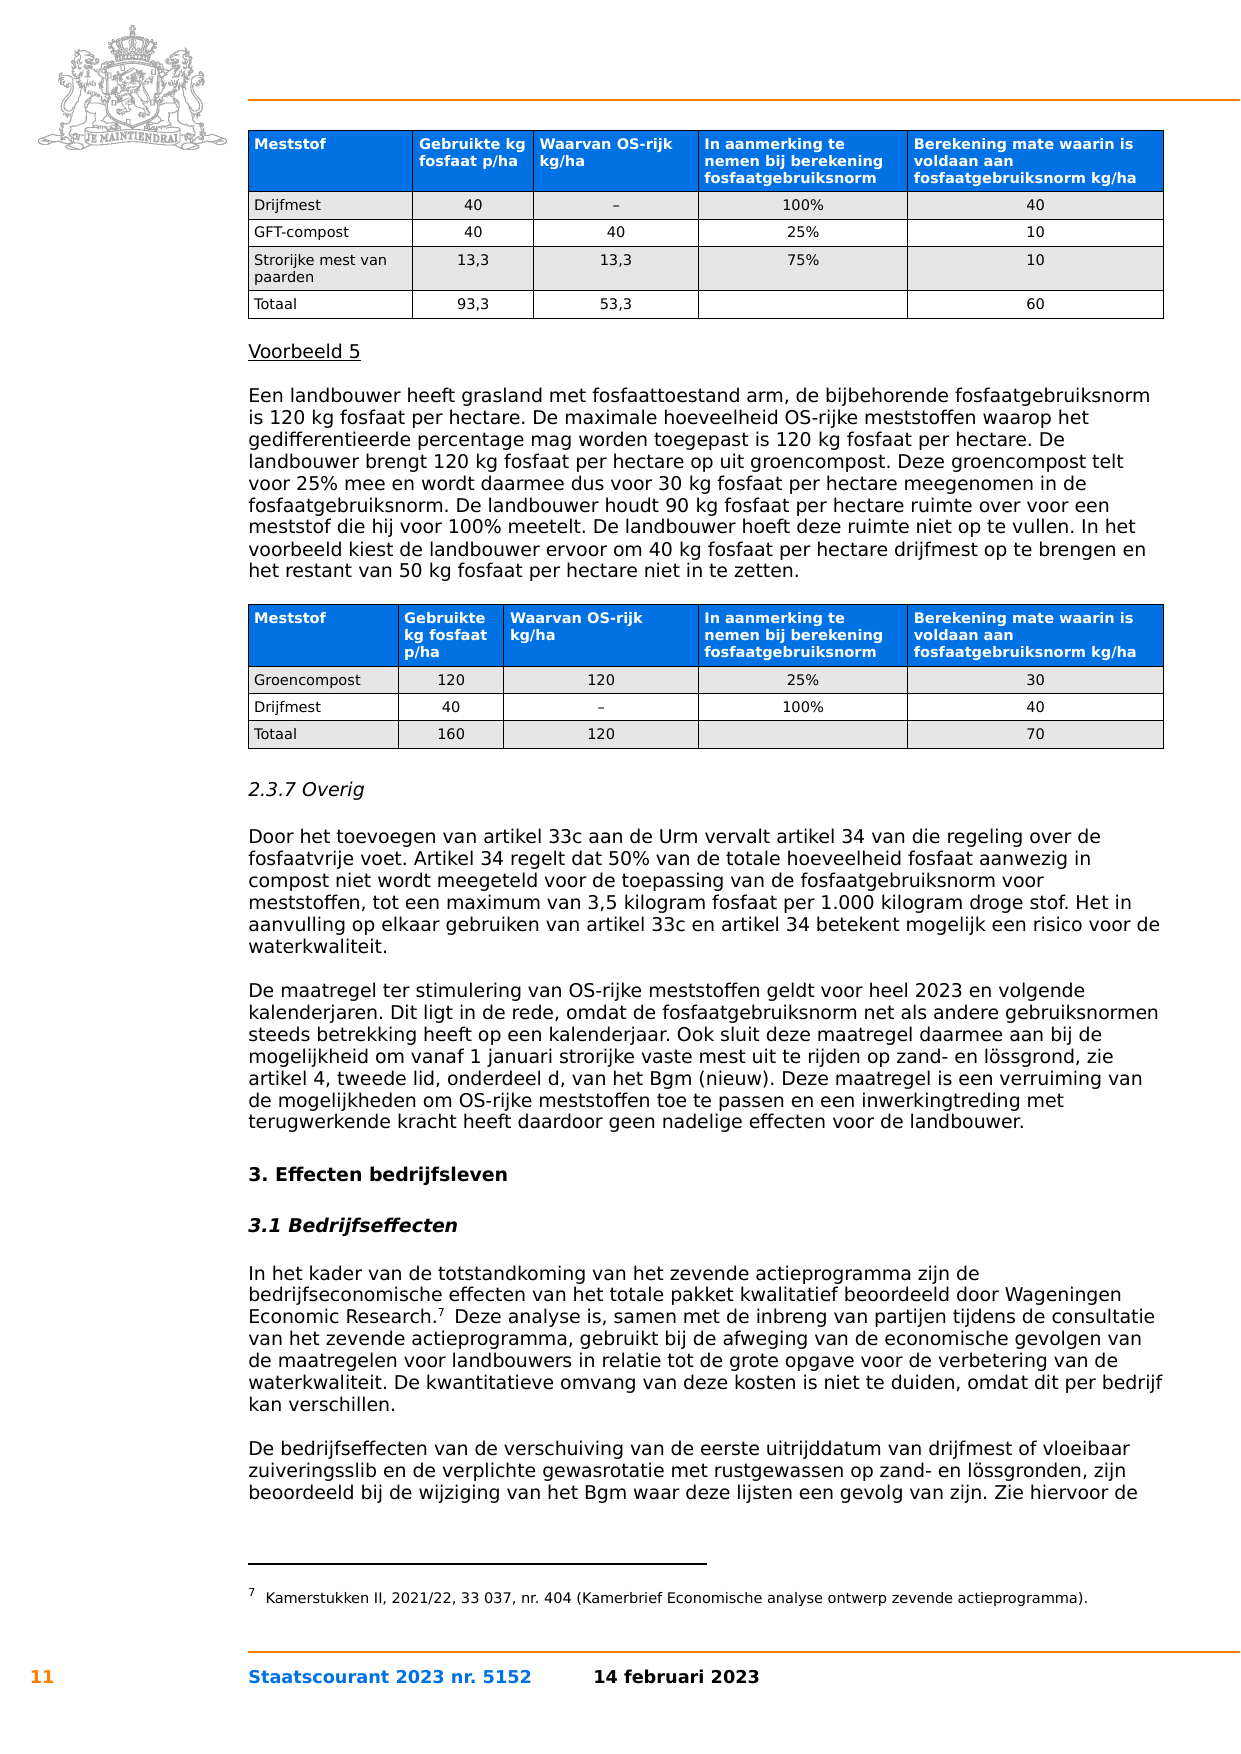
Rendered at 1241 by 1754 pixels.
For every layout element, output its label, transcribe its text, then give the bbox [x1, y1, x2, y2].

table_header Berekening mate waarin is voldaan aan fosfaatgebruiksnorm kg/ha [908, 605, 1163, 666]
subtitle 3. Effecten bedrijfsleven [248, 1163, 1163, 1185]
text In het kader van de totstandkoming van het zevende actieprogramma zijn de bedrijfseconomische effecten van het totale pakket kwalitatief beoordeeld door Wageningen Economic Research. Deze analyse is, samen met de inbreng van partijen tijdens de consultatie van het zevende actieprogramma, gebruikt bij de afweging van de economische gevolgen van de maatregelen voor landbouwers in relatie tot de grote opgave voor de verbetering van de waterkwaliteit. De kwantitatieve omvang van deze kosten is niet te duiden, omdat dit per bedrijf kan verschillen. [248, 1262, 1163, 1416]
table_header Gebruikte kg fosfaat p/ha [413, 131, 533, 191]
table_cell – [534, 192, 698, 219]
table_cell Strorijke mest van paarden [249, 247, 412, 290]
table_cell 10 [908, 220, 1163, 246]
table_header Gebruikte kg fosfaat p/ha [399, 605, 503, 666]
table_header Waarvan OS-rijk kg/ha [504, 605, 698, 666]
text De maatregel ter stimulering van OS-rijke meststoffen geldt voor heel 2023 en volgende kalenderjaren. Dit ligt in de rede, omdat de fosfaatgebruiksnorm net als andere gebruiksnormen steeds betrekking heeft op een kalenderjaar. Ook sluit deze maatregel daarmee aan bij de mogelijkheid om vanaf 1 januari strorijke vaste mest uit te rijden op zand- en lössgrond, zie artikel 4, tweede lid, onderdeel d, van het Bgm (nieuw). Deze maatregel is een verruiming van de mogelijkheden om OS-rijke meststoffen toe te passen en een inwerkingtreding met terugwerkende kracht heeft daardoor geen nadelige effecten voor de landbouwer. [248, 979, 1163, 1133]
table_cell [699, 291, 907, 318]
text De bedrijfseffecten van de verschuiving van de eerste uitrijddatum van drijfmest of vloeibaar zuiveringsslib en de verplichte gewasrotatie met rustgewassen op zand- en lössgronden, zijn beoordeeld bij de wijziging van het Bgm waar deze lijsten een gevolg van zijn. Zie hiervoor de [248, 1438, 1163, 1504]
table_cell 40 [399, 694, 503, 720]
table_header In aanmerking te nemen bij berekening fosfaatgebruiksnorm [699, 131, 907, 191]
subtitle 3.1 Bedrijfseffecten [248, 1215, 1163, 1237]
table_cell 100% [699, 694, 907, 720]
table_cell 160 [399, 721, 503, 748]
table_cell 93,3 [413, 291, 533, 318]
table_cell 60 [908, 291, 1163, 318]
picture [38, 25, 227, 150]
table_header In aanmerking te nemen bij berekening fosfaatgebruiksnorm [699, 605, 907, 666]
table_cell 120 [504, 721, 698, 748]
table_cell 120 [399, 667, 503, 693]
text Een landbouwer heeft grasland met fosfaattoestand arm, de bijbehorende fosfaatgebruiksnorm is 120 kg fosfaat per hectare. De maximale hoeveelheid OS-rijke meststoffen waarop het gedifferentieerde percentage mag worden toegepast is 120 kg fosfaat per hectare. De landbouwer brengt 120 kg fosfaat per hectare op uit groencompost. Deze groencompost telt voor 25% mee en wordt daarmee dus voor 30 kg fosfaat per hectare meegenomen in de fosfaatgebruiksnorm. De landbouwer houdt 90 kg fosfaat per hectare ruimte over voor een meststof die hij voor 100% meetelt. De landbouwer hoeft deze ruimte niet op te vullen. In het voorbeeld kiest de landbouwer ervoor om 40 kg fosfaat per hectare drijfmest op te brengen en het restant van 50 kg fosfaat per hectare niet in te zetten. [248, 384, 1163, 582]
table_cell 100% [699, 192, 907, 219]
text Door het toevoegen van artikel 33c aan de Urm vervalt artikel 34 van die regeling over de fosfaatvrije voet. Artikel 34 regelt dat 50% van de totale hoeveelheid fosfaat aanwezig in compost niet wordt meegeteld voor de toepassing van de fosfaatgebruiksnorm voor meststoffen, tot een maximum van 3,5 kilogram fosfaat per 1.000 kilogram droge stof. Het in aanvulling op elkaar gebruiken van artikel 33c en artikel 34 betekent mogelijk een risico voor de waterkwaliteit. [248, 826, 1163, 958]
table_cell 40 [908, 192, 1163, 219]
table_header Berekening mate waarin is voldaan aan fosfaatgebruiksnorm kg/ha [908, 131, 1163, 191]
subtitle 2.3.7 Overig [248, 779, 1163, 801]
table_cell 40 [534, 220, 698, 246]
table_cell 40 [908, 694, 1163, 720]
table_cell Drijfmest [249, 192, 412, 219]
table_cell [699, 721, 907, 748]
table_cell 25% [699, 667, 907, 693]
table_cell 70 [908, 721, 1163, 748]
table_cell Groencompost [249, 667, 398, 693]
table_cell 10 [908, 247, 1163, 290]
text Kamerstukken II, 2021/22, 33 037, nr. 404 (Kamerbrief Economische analyse ontwerp zevende actieprogramma). [248, 1586, 1163, 1608]
table_cell 75% [699, 247, 907, 290]
table_header Meststof [249, 131, 412, 191]
table_cell GFT-compost [249, 220, 412, 246]
table_cell Totaal [249, 721, 398, 748]
table_cell 40 [413, 220, 533, 246]
table_header Meststof [249, 605, 398, 666]
table_cell 40 [413, 192, 533, 219]
table_cell 30 [908, 667, 1163, 693]
table_cell Drijfmest [249, 694, 398, 720]
table_cell 13,3 [413, 247, 533, 290]
table_cell 13,3 [534, 247, 698, 290]
table_cell Totaal [249, 291, 412, 318]
table_header Waarvan OS-rijk kg/ha [534, 131, 698, 191]
table_cell 25% [699, 220, 907, 246]
table_cell – [504, 694, 698, 720]
table_cell 53,3 [534, 291, 698, 318]
table_cell 120 [504, 667, 698, 693]
subtitle Voorbeeld 5 [248, 341, 1163, 363]
